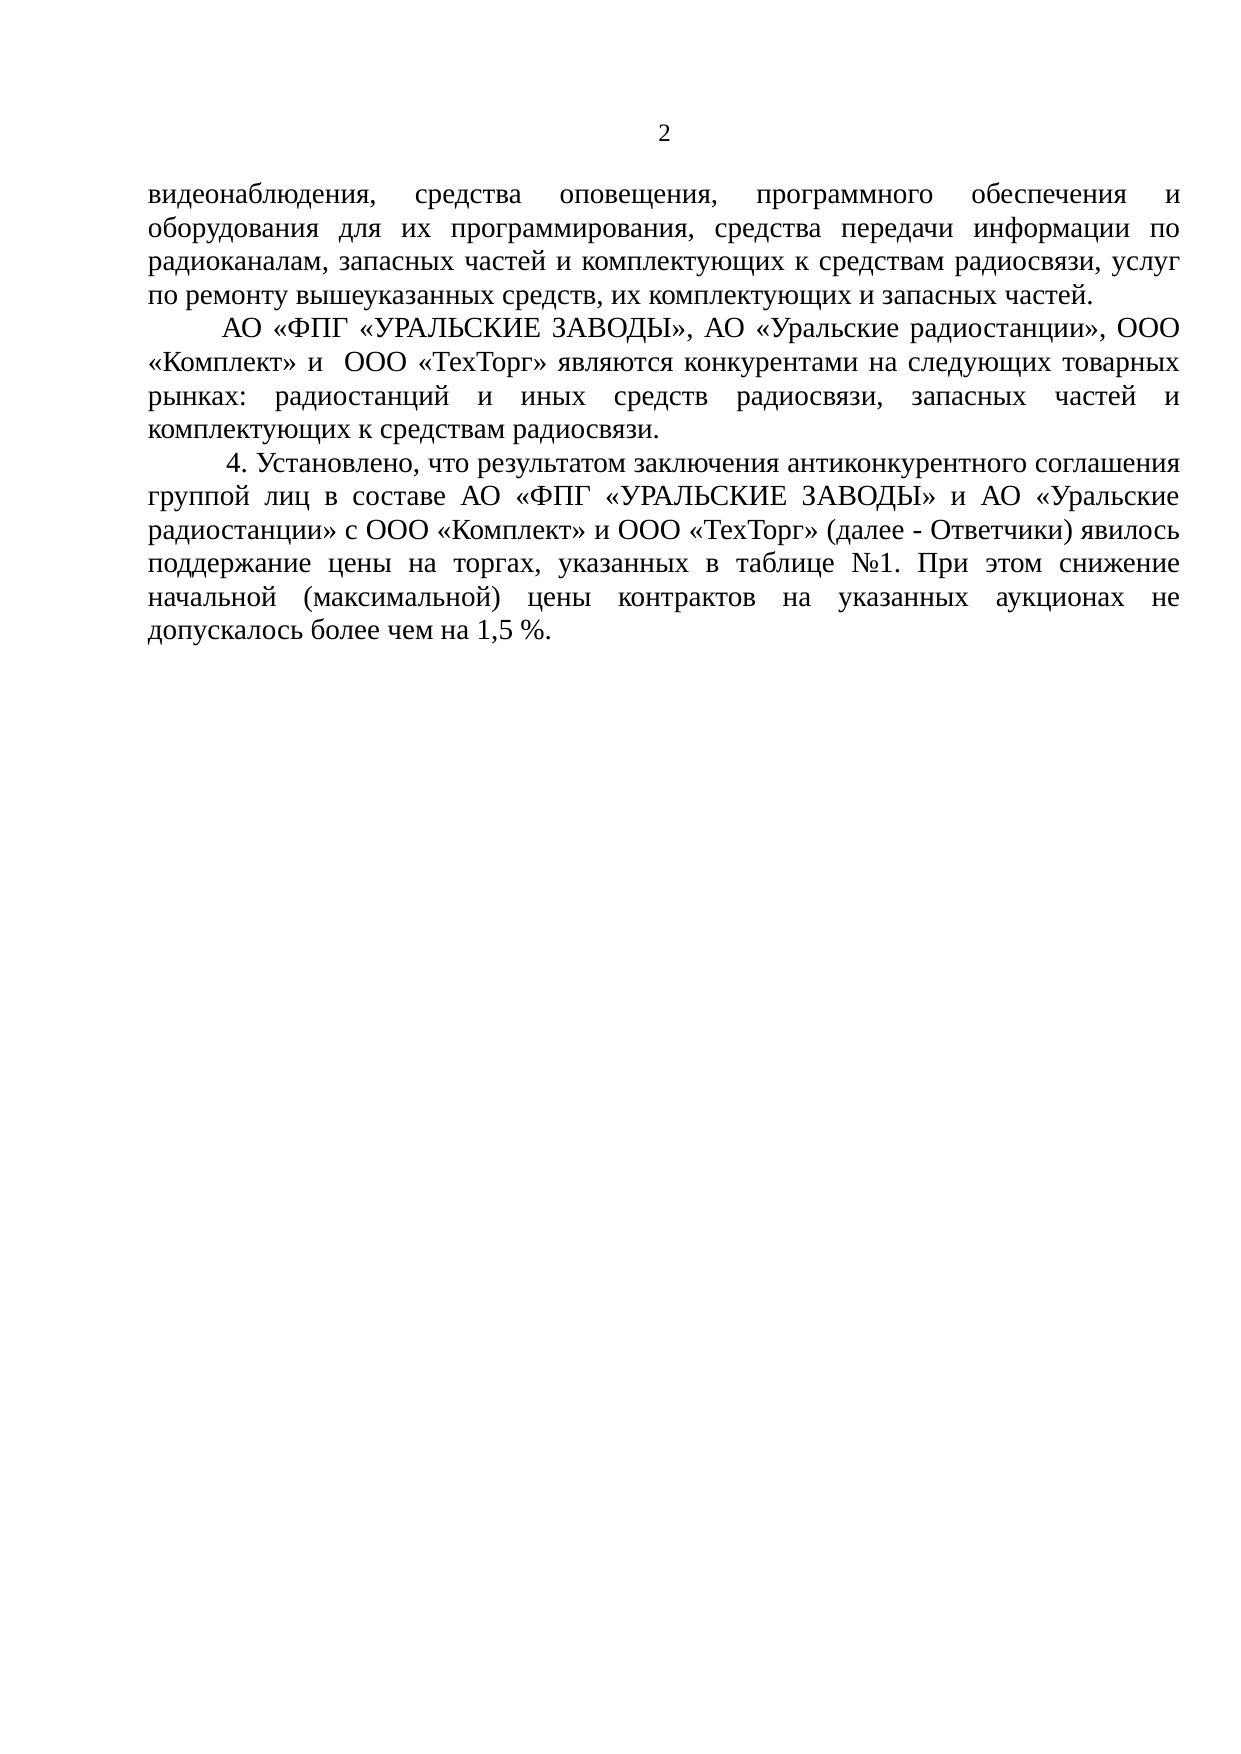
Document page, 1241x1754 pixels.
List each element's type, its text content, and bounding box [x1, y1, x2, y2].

text АО «ФПГ «УРАЛЬСКИЕ ЗАВОДЫ», АО «Уральские радиостанции», ООО «Комплект» и ООО «ТехТорг» являются конкурентами на следующих товарных рынках: радиостанций и иных средств радиосвязи, запасных частей и комплектующих к средствам радиосвязи. [148, 311, 1181, 445]
text 4. Установлено, что результатом заключения антиконкурентного соглашения группой лиц в составе АО «ФПГ «УРАЛЬСКИЕ ЗАВОДЫ» и АО «Уральские радиостанции» с ООО «Комплект» и ООО «ТехТорг» (далее - Ответчики) явилось поддержание цены на торгах, указанных в таблице №1. При этом снижение начальной (максимальной) цены контрактов на указанных аукционах не допускалось более чем на 1,5 %. [148, 445, 1181, 646]
text видеонаблюдения, средства оповещения, программного обеспечения и оборудования для их программирования, средства передачи информации по радиоканалам, запасных частей и комплектующих к средствам радиосвязи, услуг по ремонту вышеуказанных средств, их комплектующих и запасных частей. [148, 176, 1181, 311]
